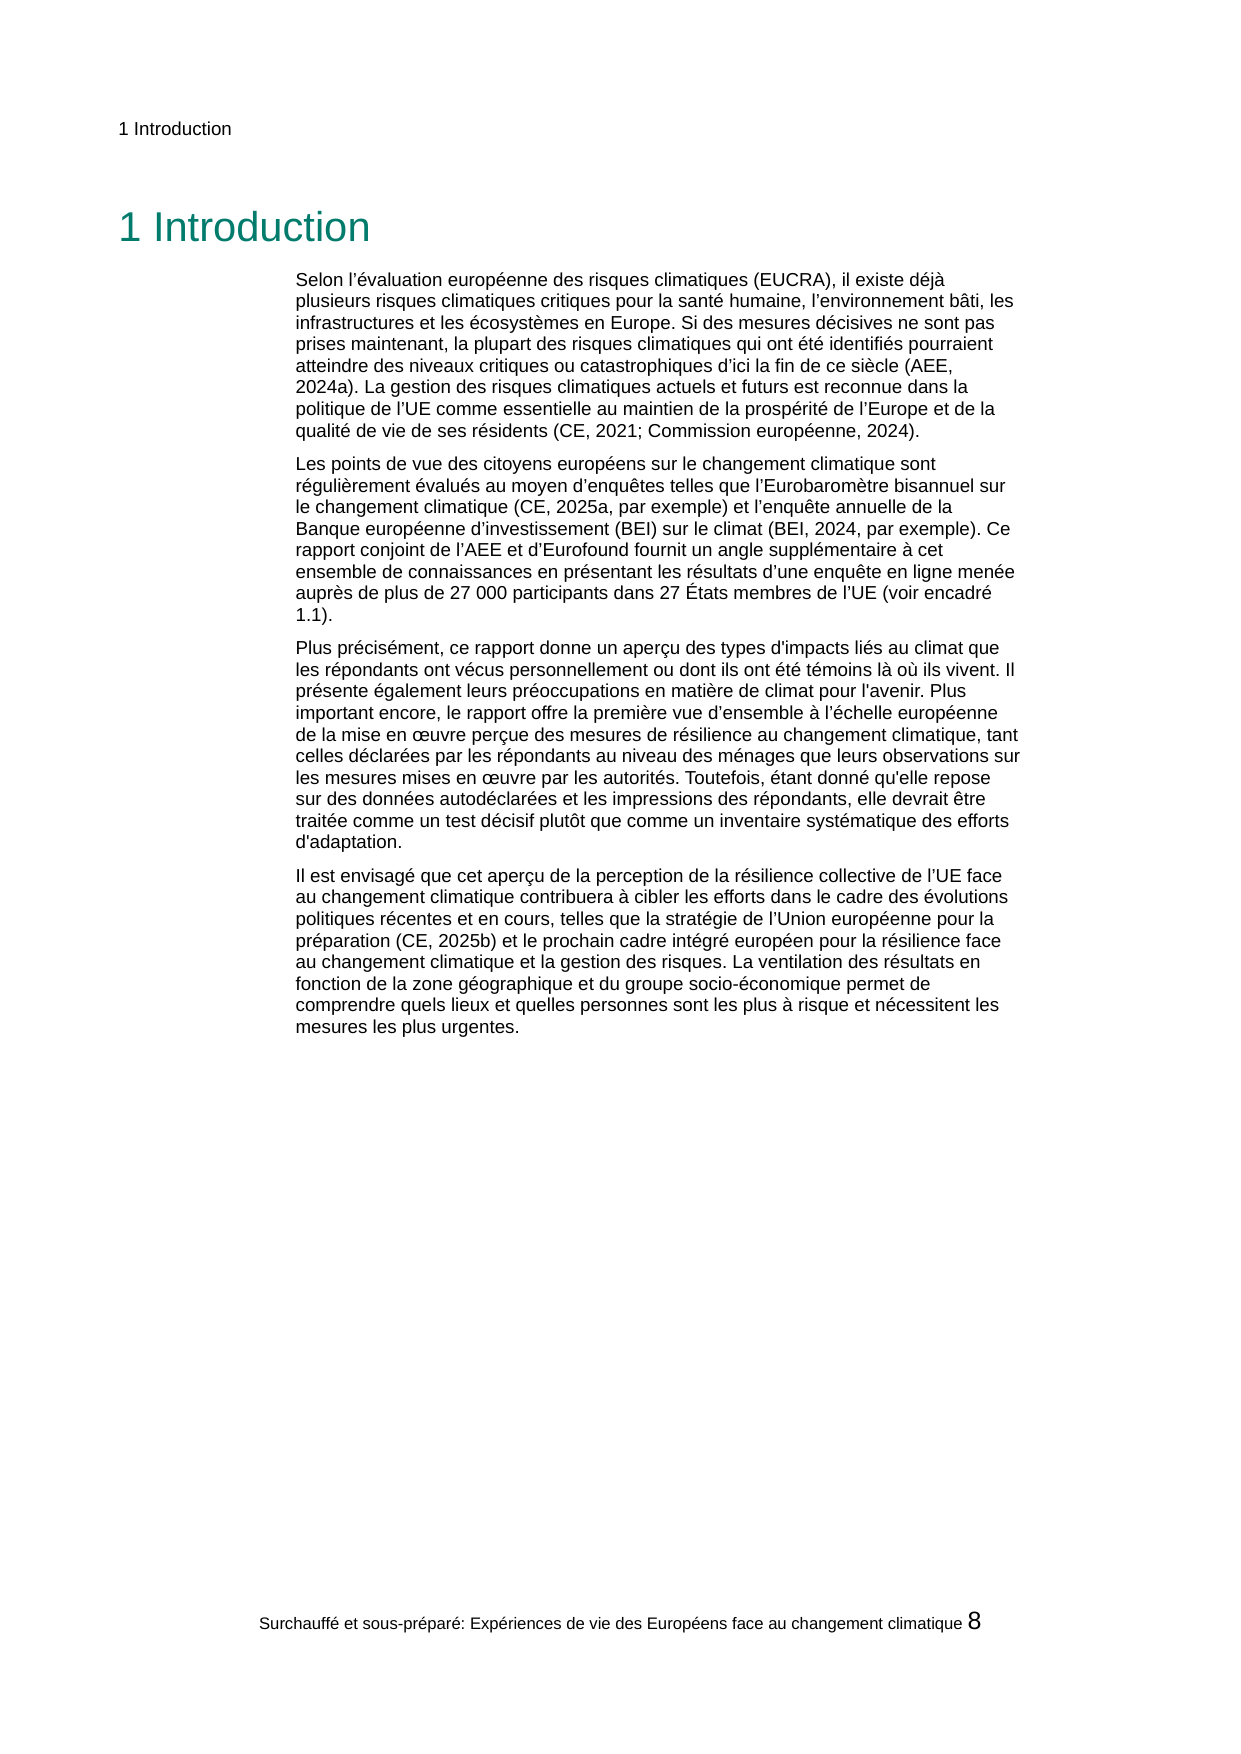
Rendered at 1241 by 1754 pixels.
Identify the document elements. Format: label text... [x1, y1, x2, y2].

text Plus précisément, ce rapport donne un aperçu des types d'impacts liés au climat que les répondants ont vécus personnellement ou dont ils ont été témoins là où ils vivent. Il présente également leurs préoccupations en matière de climat pour l'avenir. Plus important encore, le rapport offre la première vue d’ensemble à l’échelle européenne de la mise en œuvre perçue des mesures de résilience au changement climatique, tant celles déclarées par les répondants au niveau des ménages que leurs observations sur les mesures mises en œuvre par les autorités. Toutefois, étant donné qu'elle repose sur des données autodéclarées et les impressions des répondants, elle devrait être traitée comme un test décisif plutôt que comme un inventaire systématique des efforts d'adaptation. [295, 637, 1022, 853]
text Il est envisagé que cet aperçu de la perception de la résilience collective de l’UE face au changement climatique contribuera à cibler les efforts dans le cadre des évolutions politiques récentes et en cours, telles que la stratégie de l’Union européenne pour la préparation (CE, 2025b) et le prochain cadre intégré européen pour la résilience face au changement climatique et la gestion des risques. La ventilation des résultats en fonction de la zone géographique et du groupe socio-économique permet de comprendre quels lieux et quelles personnes sont les plus à risque et nécessitent les mesures les plus urgentes. [295, 865, 1022, 1037]
subtitle 1 Introduction [118, 202, 1122, 250]
text Selon l’évaluation européenne des risques climatiques (EUCRA), il existe déjà plusieurs risques climatiques critiques pour la santé humaine, l’environnement bâti, les infrastructures et les écosystèmes en Europe. Si des mesures décisives ne sont pas prises maintenant, la plupart des risques climatiques qui ont été identifiés pourraient atteindre des niveaux critiques ou catastrophiques d’ici la fin de ce siècle (AEE, 2024a). La gestion des risques climatiques actuels et futurs est reconnue dans la politique de l’UE comme essentielle au maintien de la prospérité de l’Europe et de la qualité de vie de ses résidents (CE, 2021; Commission européenne, 2024). [295, 268, 1022, 441]
text Les points de vue des citoyens européens sur le changement climatique sont régulièrement évalués au moyen d’enquêtes telles que l’Eurobaromètre bisannuel sur le changement climatique (CE, 2025a, par exemple) et l’enquête annuelle de la Banque européenne d’investissement (BEI) sur le climat (BEI, 2024, par exemple). Ce rapport conjoint de l’AEE et d’Eurofound fournit un angle supplémentaire à cet ensemble de connaissances en présentant les résultats d’une enquête en ligne menée auprès de plus de 27 000 participants dans 27 États membres de l’UE (voir encadré 1.1). [295, 453, 1022, 625]
